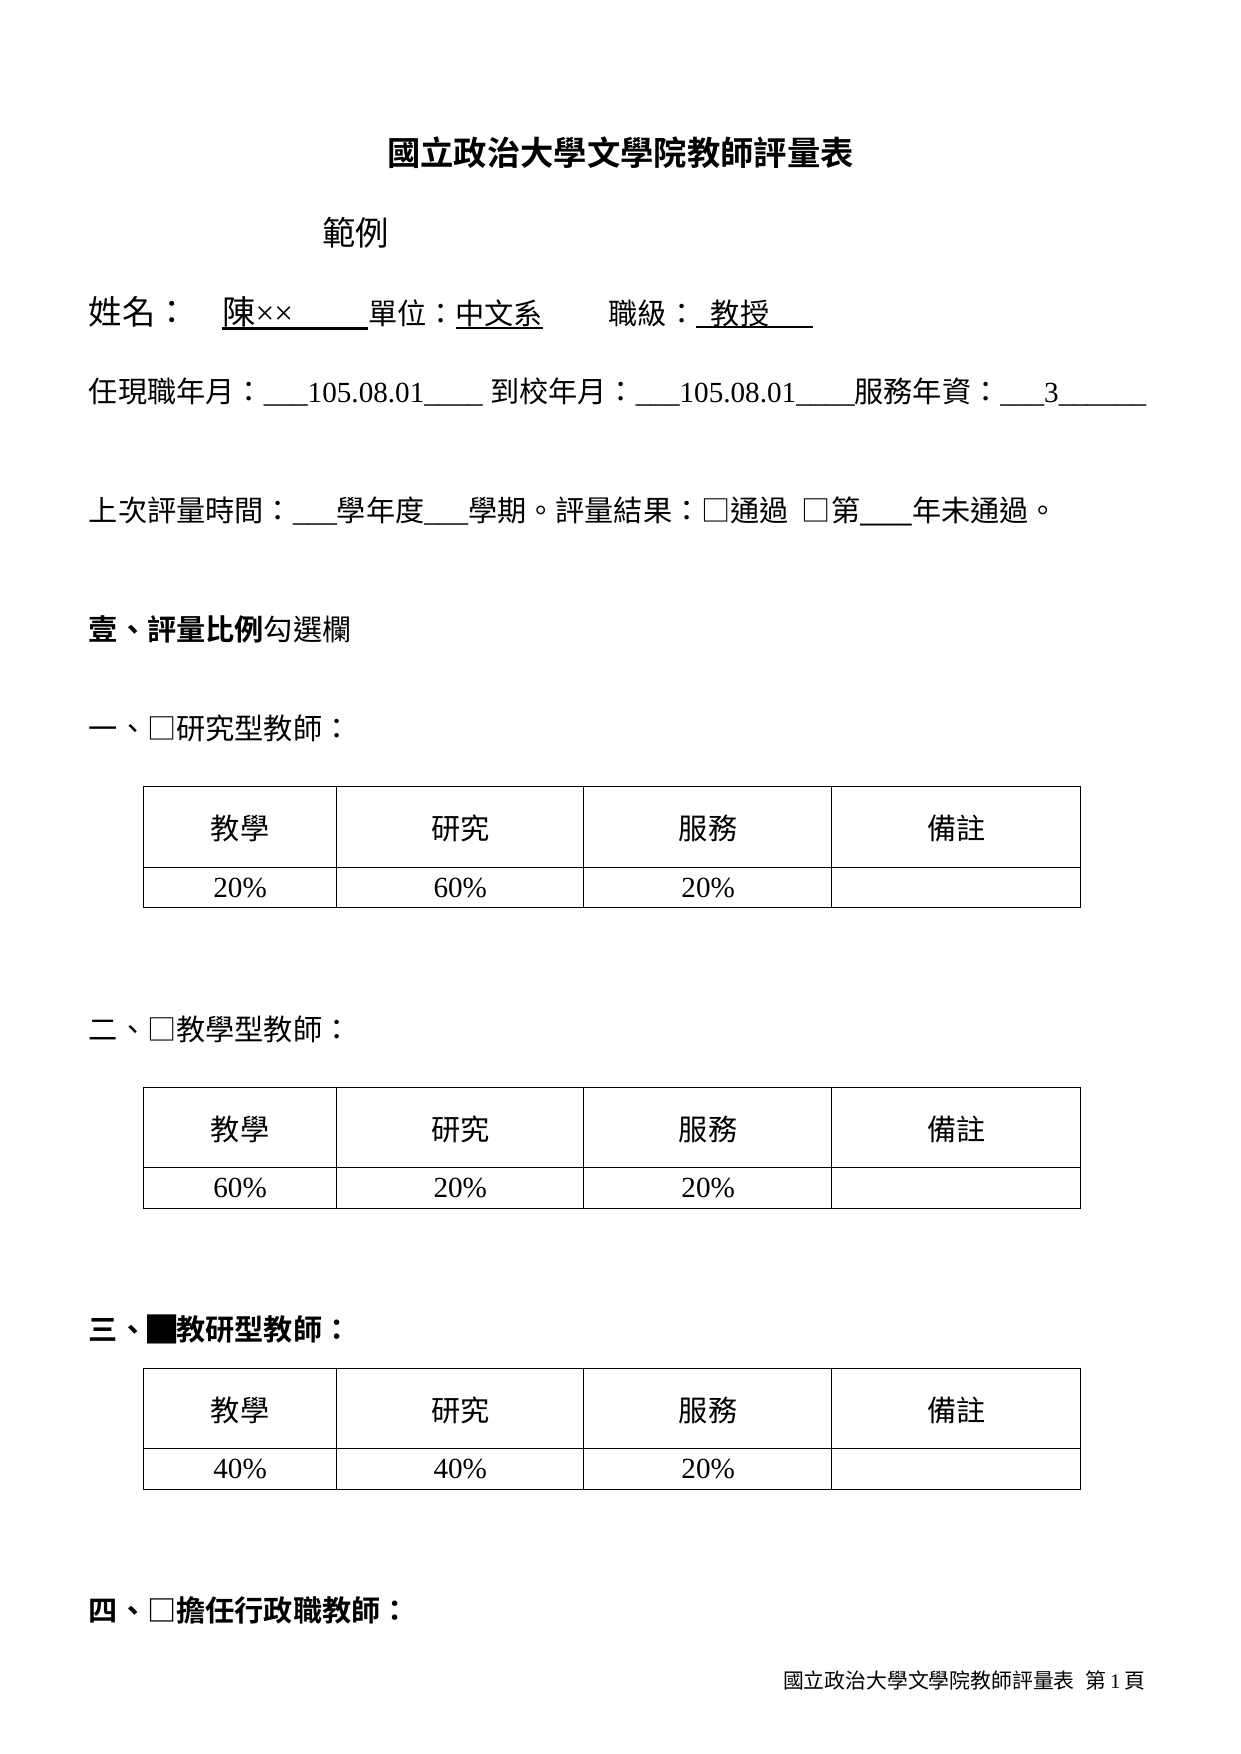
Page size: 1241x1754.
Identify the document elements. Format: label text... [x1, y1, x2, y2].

table_header 研究 [337, 1369, 583, 1448]
text 國立政治大學文學院教師評量表 [89, 112, 1152, 191]
table_header 備註 [832, 1088, 1080, 1167]
table_cell [832, 1168, 1080, 1208]
text 姓名： 陳×× 單位：中文系 職級： 教授 [89, 270, 1152, 350]
table_header 服務 [584, 1369, 831, 1448]
text 任現職年月：___105.08.01____ 到校年月：___105.08.01____服務年資：___3______ [89, 350, 1152, 429]
text 一、□研究型教師： [89, 687, 1152, 766]
table_header 研究 [337, 1088, 583, 1167]
table_header 服務 [584, 1088, 831, 1167]
text 壹、評量比例勾選欄 [89, 588, 1152, 667]
table_cell 60% [337, 868, 583, 907]
table_header 教學 [144, 787, 336, 867]
table_cell 40% [337, 1449, 583, 1489]
table_cell 20% [584, 1168, 831, 1208]
text 二、□教學型教師： [89, 988, 1152, 1067]
text 上次評量時間：___學年度___學期。評量結果：□通過 □第____年未通過。 [89, 469, 1152, 548]
table_cell 60% [144, 1168, 336, 1208]
table_cell 20% [337, 1168, 583, 1208]
table_cell 20% [584, 1449, 831, 1489]
table_cell 20% [584, 868, 831, 907]
text 範例 [89, 191, 1152, 270]
table_cell 20% [144, 868, 336, 907]
table_header 教學 [144, 1369, 336, 1448]
table_cell 40% [144, 1449, 336, 1489]
text 三、█教研型教師： [89, 1288, 1152, 1368]
text 四、□擔任行政職教師： [89, 1569, 1152, 1648]
table_cell [832, 1449, 1080, 1489]
table_header 備註 [832, 1369, 1080, 1448]
table_header 備註 [832, 787, 1080, 867]
table_header 研究 [337, 787, 583, 867]
table_cell [832, 868, 1080, 907]
table_header 教學 [144, 1088, 336, 1167]
table_header 服務 [584, 787, 831, 867]
